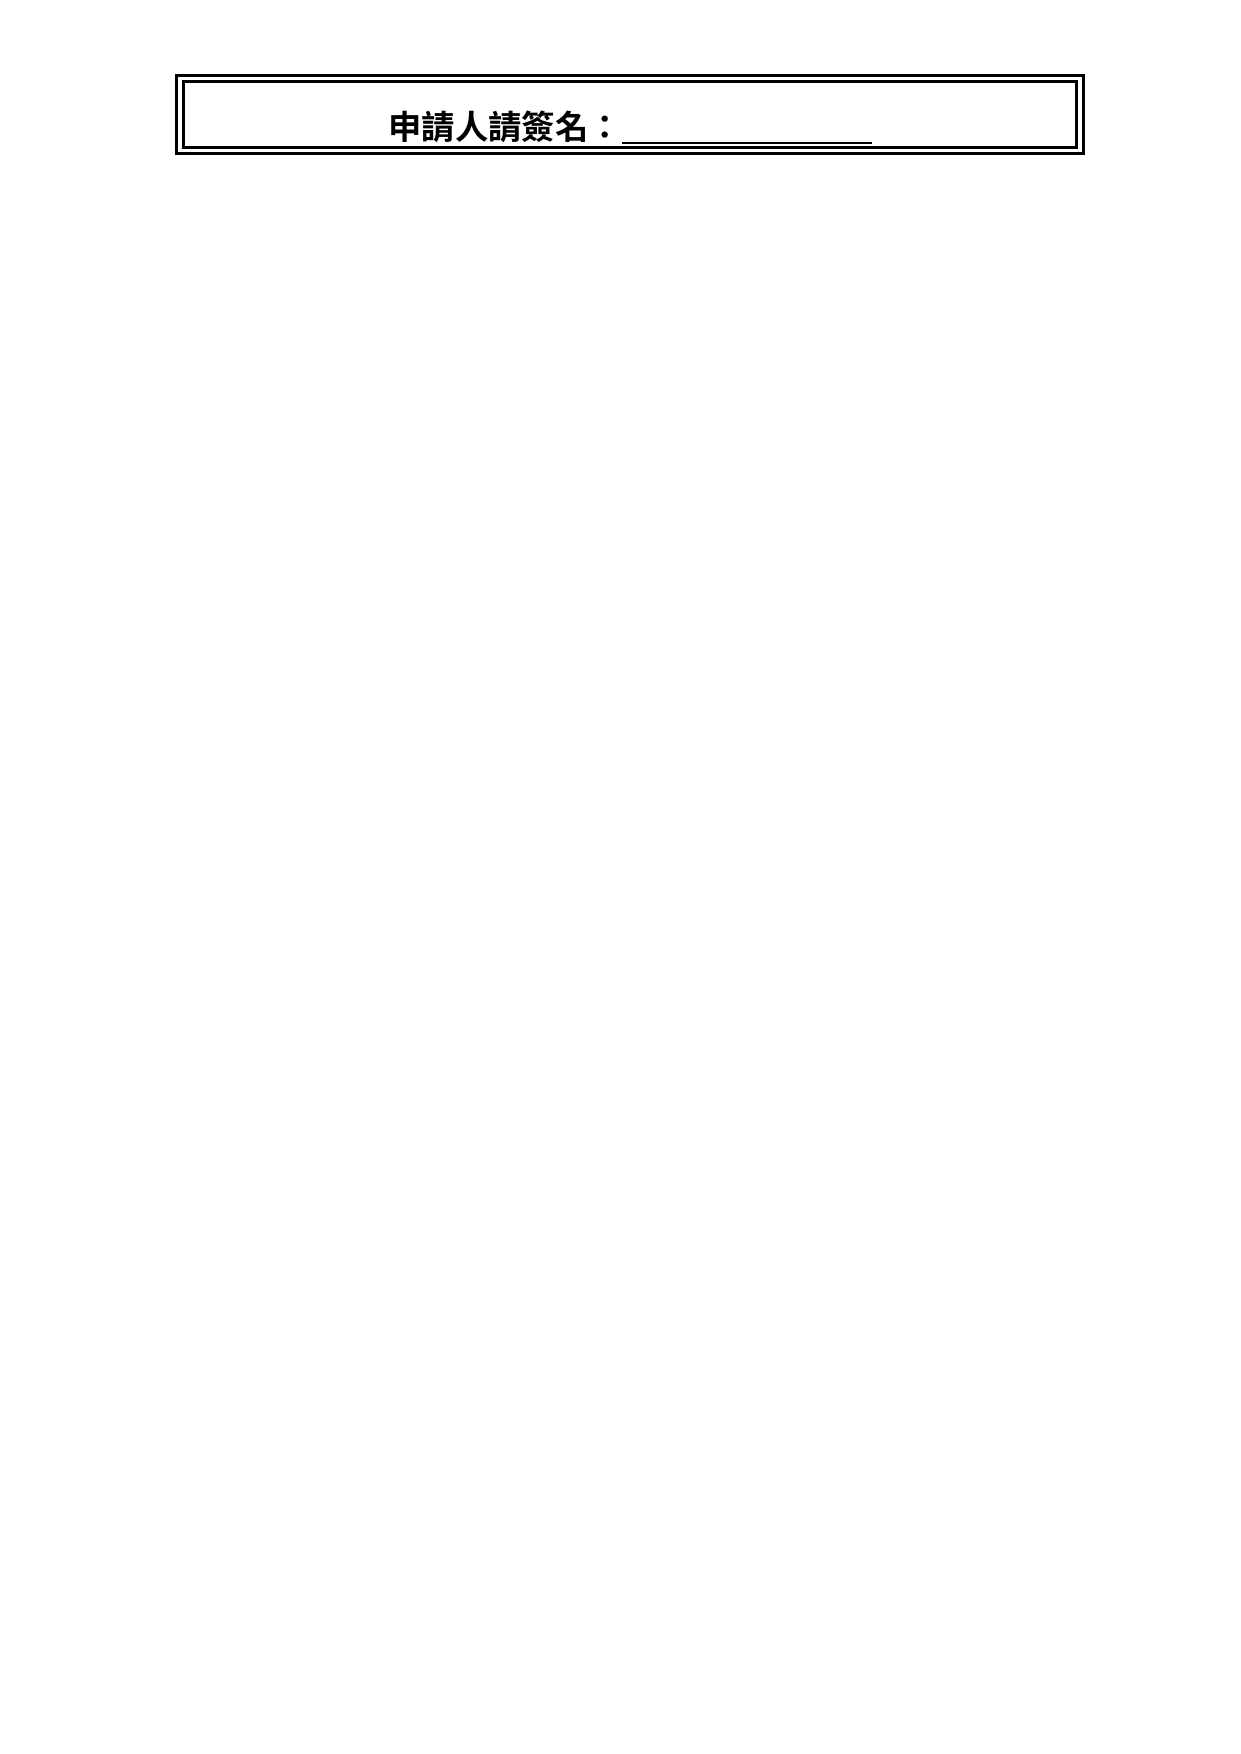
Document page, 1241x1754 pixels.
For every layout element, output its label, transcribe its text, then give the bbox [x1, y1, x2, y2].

table_header 申請人請簽名： [180, 77, 1080, 146]
